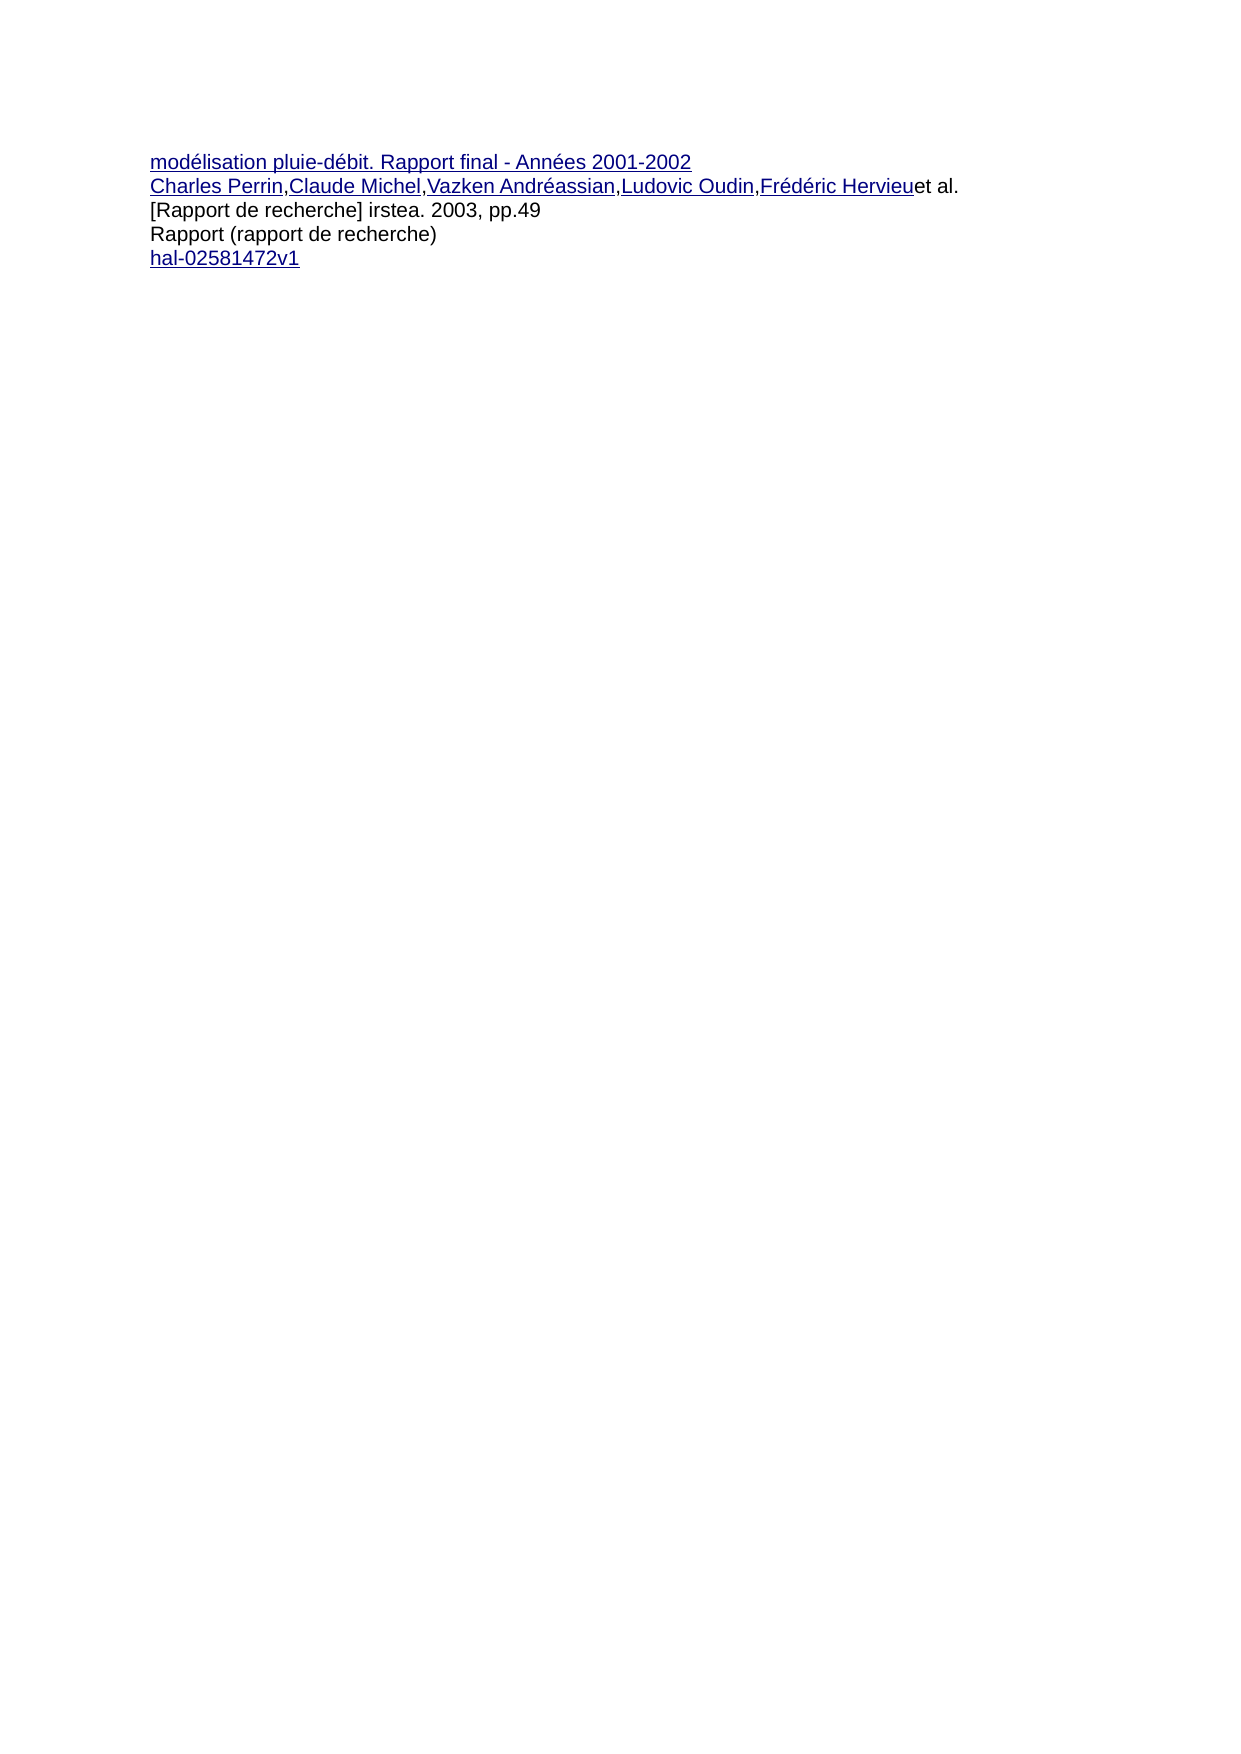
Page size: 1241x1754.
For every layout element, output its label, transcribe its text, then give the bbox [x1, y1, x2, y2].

table_header Analyse du rôle de l'information climatique pour la détermination de l'évapotranspiration dans la modélisation pluie-débit. Rapport final - Années 2001-2002 Charles Perrin,Claude Michel,Vazken Andréassian,Ludovic Oudin,Frédéric Hervieuet al. [Rapport de recherche] irstea. 2003, pp.49 Rapport (rapport de recherche) hal-02581472v1 [150, 150, 1090, 270]
